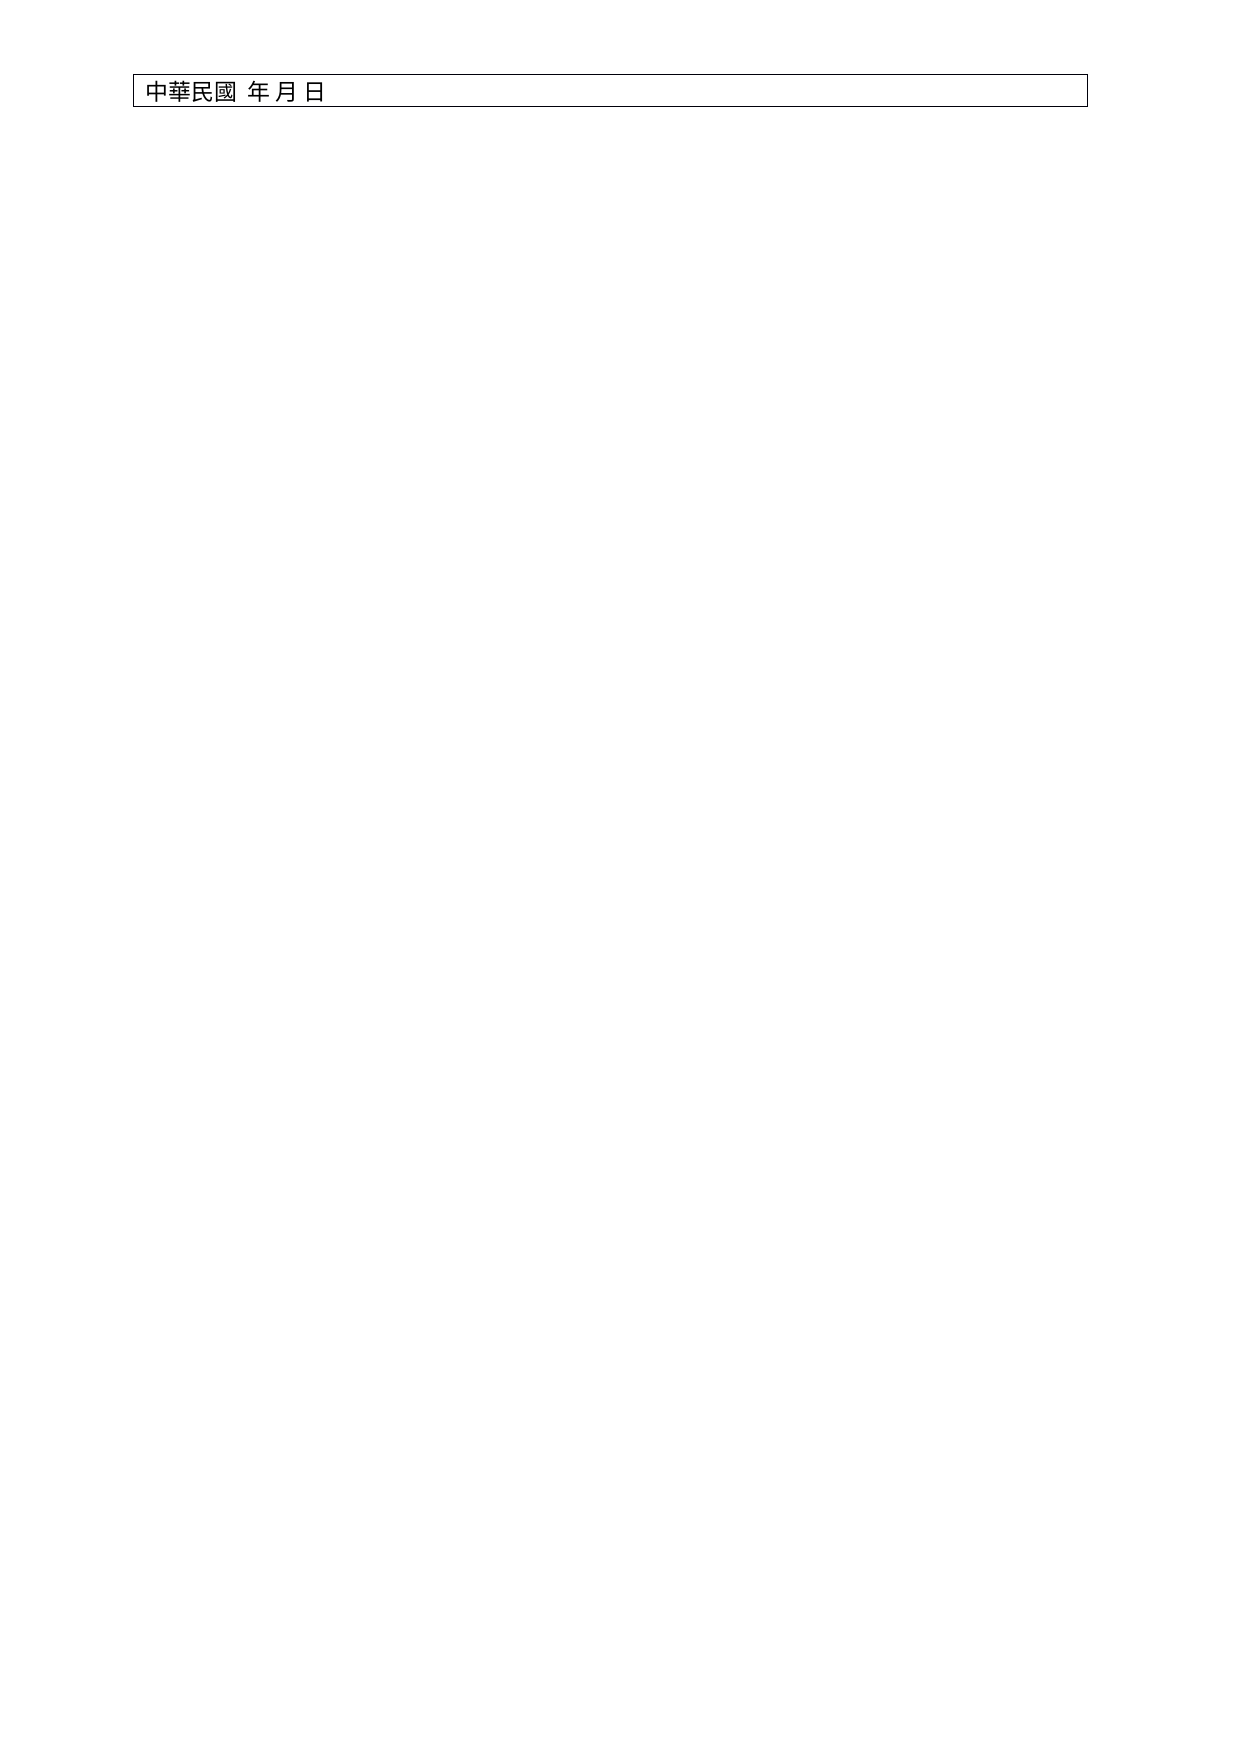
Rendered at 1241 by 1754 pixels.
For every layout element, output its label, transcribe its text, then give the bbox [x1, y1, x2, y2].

table_cell 中華民國 年 月 日 [134, 75, 1087, 106]
